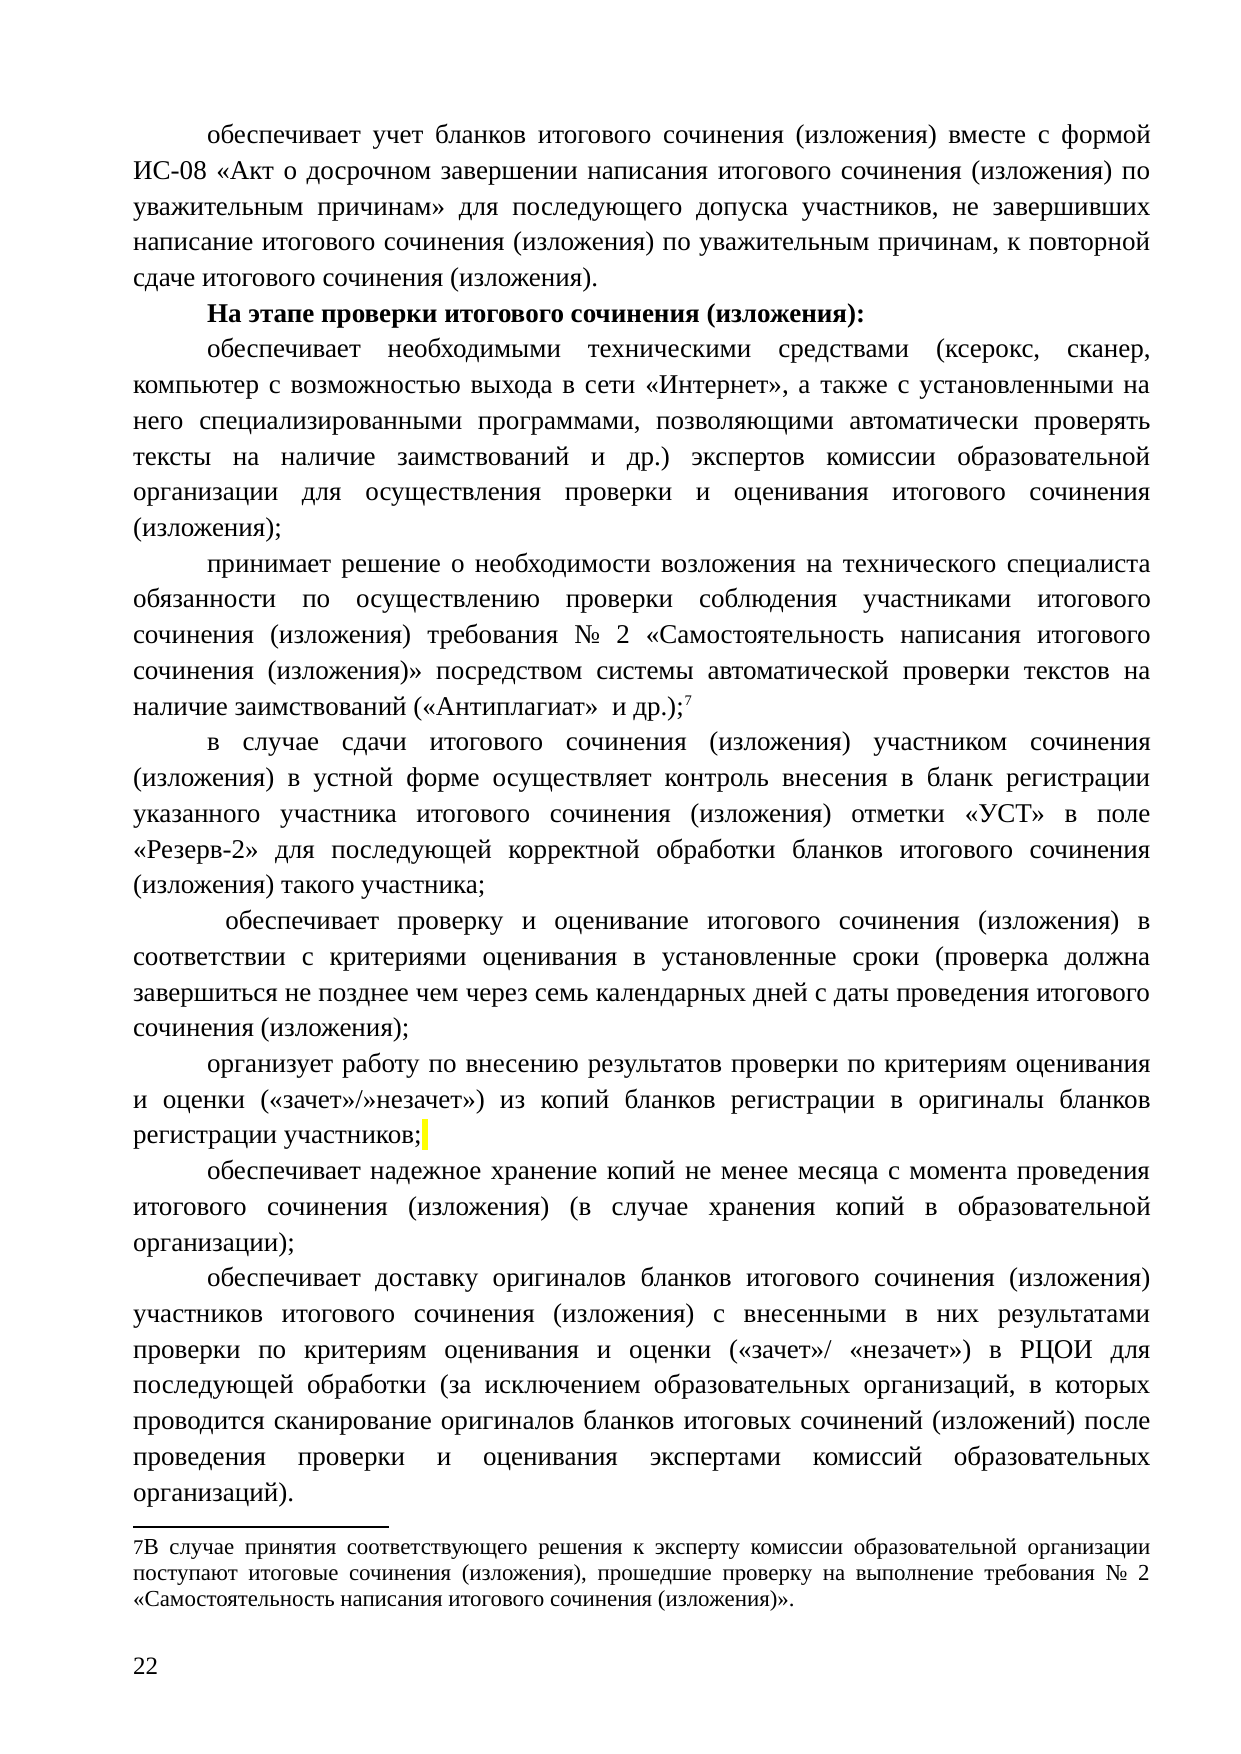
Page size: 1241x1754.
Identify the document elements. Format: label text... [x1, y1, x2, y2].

text обеспечивает проверку и оценивание итогового сочинения (изложения) в соответствии с критериями оценивания в установленные сроки (проверка должна завершиться не позднее чем через семь календарных дней с даты проведения итогового сочинения (изложения); [133, 904, 1152, 1042]
text обеспечивает необходимыми техническими средствами (ксерокс, сканер, компьютер с возможностью выхода в сети «Интернет», а также с установленными на него специализированными программами, позволяющими автоматически проверять тексты на наличие заимствований и др.) экспертов комиссии образовательной организации для осуществления проверки и оценивания итогового сочинения (изложения); [133, 332, 1152, 542]
text обеспечивает учет бланков итогового сочинения (изложения) вместе с формой ИС-08 «Акт о досрочном завершении написания итогового сочинения (изложения) по уважительным причинам» для последующего допуска участников, не завершивших написание итогового сочинения (изложения) по уважительным причинам, к повторной сдаче итогового сочинения (изложения). [133, 118, 1152, 292]
text в случае сдачи итогового сочинения (изложения) участником сочинения (изложения) в устной форме осуществляет контроль внесения в бланк регистрации указанного участника итогового сочинения (изложения) отметки «УСТ» в поле «Резерв-2» для последующей корректной обработки бланков итогового сочинения (изложения) такого участника; [133, 726, 1152, 899]
text организует работу по внесению результатов проверки по критериям оценивания и оценки («зачет»/»незачет») из копий бланков регистрации в оригиналы бланков регистрации участников; [133, 1047, 1152, 1150]
text В случае принятия соответствующего решения к эксперту комиссии образовательной организации поступают итоговые сочинения (изложения), прошедшие проверку на выполнение требования № 2 «Самостоятельность написания итогового сочинения (изложения)». [133, 1533, 1152, 1612]
text обеспечивает надежное хранение копий не менее месяца с момента проведения итогового сочинения (изложения) (в случае хранения копий в образовательной организации); [133, 1154, 1152, 1257]
text обеспечивает доставку оригиналов бланков итогового сочинения (изложения) участников итогового сочинения (изложения) с внесенными в них результатами проверки по критериям оценивания и оценки («зачет»/ «незачет») в РЦОИ для последующей обработки (за исключением образовательных организаций, в которых проводится сканирование оригиналов бланков итоговых сочинений (изложений) после проведения проверки и оценивания экспертами комиссий образовательных организаций). [133, 1261, 1152, 1507]
text принимает решение о необходимости возложения на технического специалиста обязанности по осуществлению проверки соблюдения участниками итогового сочинения (изложения) требования № 2 «Самостоятельность написания итогового сочинения (изложения)» посредством системы автоматической проверки текстов на наличие заимствований («Антиплагиат» и др.); [133, 547, 1152, 721]
text На этапе проверки итогового сочинения (изложения): [133, 297, 1152, 328]
